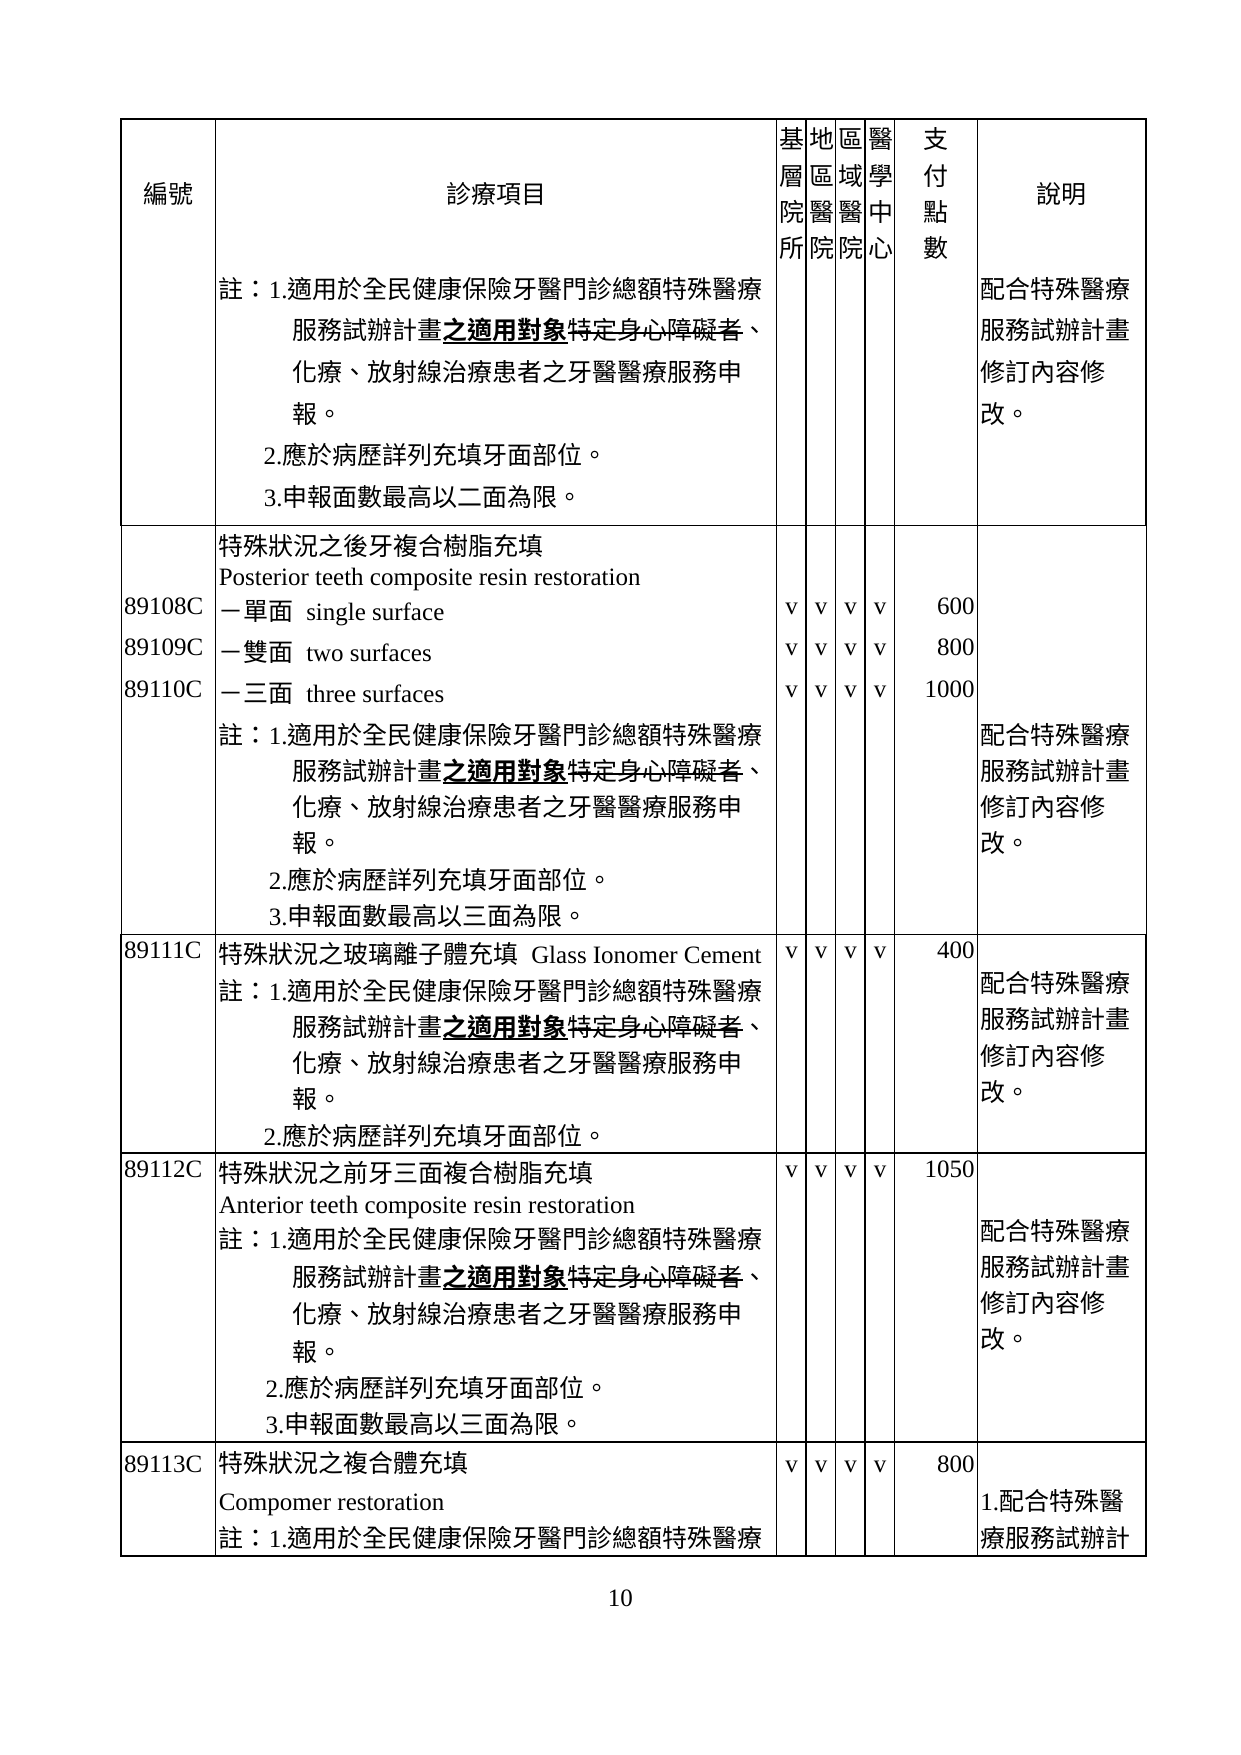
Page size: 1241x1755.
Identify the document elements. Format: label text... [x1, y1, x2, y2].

table_header 說明 [978, 120, 1145, 265]
table_cell v [807, 1154, 835, 1441]
table_cell －單面 single surface [216, 591, 776, 632]
table_cell v [836, 1154, 864, 1441]
table_header 編號 [122, 120, 215, 265]
table_cell 800 [895, 1443, 977, 1555]
table_cell v [836, 1443, 864, 1555]
table_cell 1.配合特殊醫療服務試辦計 [978, 1443, 1145, 1555]
table_cell 1050 [895, 1154, 977, 1441]
table_cell [836, 526, 864, 591]
table_cell [895, 526, 977, 591]
table_cell 89109C [122, 633, 215, 674]
table_cell 89112C [122, 1154, 215, 1441]
table_cell [978, 591, 1146, 632]
table_cell 註：1.適用於全民健康保險牙醫門診總額特殊醫療服務試辦計畫之適用對象特定身心障礙者、化療、放射線治療患者之牙醫醫療服務申報。 2.應於病歷詳列充填牙面部位。 3.申報面數最高以二面為限。 [216, 265, 776, 525]
table_cell 特殊狀況之後牙複合樹脂充填 Posterior teeth composite resin restoration [216, 526, 776, 591]
table_cell [836, 265, 864, 525]
table_cell 800 [895, 633, 977, 674]
table_cell v [777, 1443, 805, 1555]
table_cell 特殊狀況之玻璃離子體充填 Glass Ionomer Cement 註：1.適用於全民健康保險牙醫門診總額特殊醫療服務試辦計畫之適用對象特定身心障礙者、化療、放射線治療患者之牙醫醫療服務申報。 2.應於病歷詳列充填牙面部位。 [216, 935, 776, 1152]
table_cell v [777, 633, 805, 674]
table_cell v [807, 591, 835, 632]
table_cell v [836, 674, 864, 715]
table_cell －三面 three surfaces [216, 674, 776, 715]
table_header 診療項目 [216, 120, 776, 265]
table_cell [777, 715, 805, 934]
table_cell [807, 526, 835, 591]
table_cell v [836, 935, 864, 1152]
table_cell v [777, 935, 805, 1152]
table_header 地 區 醫 院 [807, 120, 835, 265]
table_header 基 層 院 所 [777, 120, 805, 265]
table_cell v [866, 1443, 894, 1555]
table_cell v [866, 674, 894, 715]
table_cell [978, 526, 1146, 591]
table_cell 1000 [895, 674, 977, 715]
table_cell [866, 715, 894, 934]
table_cell v [807, 633, 835, 674]
table_header 醫 學 中 心 [866, 120, 894, 265]
table_cell [122, 526, 215, 591]
table_cell [777, 265, 805, 525]
table_cell 600 [895, 591, 977, 632]
table_cell v [807, 674, 835, 715]
table_cell 400 [895, 935, 977, 1152]
table_cell [895, 265, 977, 525]
table_cell [122, 265, 215, 525]
table_cell 89108C [122, 591, 215, 632]
table_cell 配合特殊醫療服務試辦計畫修訂內容修改。 [978, 265, 1145, 525]
table_cell 配合特殊醫療服務試辦計畫修訂內容修改。 [978, 1154, 1145, 1441]
table_cell 89113C [122, 1443, 215, 1555]
table_cell －雙面 two surfaces [216, 633, 776, 674]
table_cell [777, 526, 805, 591]
table_cell v [777, 674, 805, 715]
table_cell 89110C [122, 674, 215, 715]
table_cell [807, 715, 835, 934]
table_cell v [777, 1154, 805, 1441]
table_cell [866, 265, 894, 525]
table_cell [122, 715, 215, 934]
table_cell v [866, 633, 894, 674]
table_cell 特殊狀況之複合體充填 Compomer restoration 註：1.適用於全民健康保險牙醫門診總額特殊醫療 [216, 1443, 776, 1555]
table_cell [807, 265, 835, 525]
table_cell v [777, 591, 805, 632]
table_cell [978, 633, 1146, 674]
table_cell 配合特殊醫療服務試辦計畫修訂內容修改。 [978, 715, 1146, 934]
table_cell [836, 715, 864, 934]
table_cell 配合特殊醫療服務試辦計畫修訂內容修改。 [978, 935, 1145, 1152]
table_cell v [866, 1154, 894, 1441]
table_cell [895, 715, 977, 934]
table_header 區 域 醫 院 [836, 120, 864, 265]
table_cell v [836, 633, 864, 674]
table_cell 特殊狀況之前牙三面複合樹脂充填 Anterior teeth composite resin restoration 註：1.適用於全民健康保險牙醫門診總額特殊醫療服務試辦計畫之適用對象特定身心障礙者、化療、放射線治療患者之牙醫醫療服務申報。 2.應於病歷詳列充填牙面部位。 3.申報面數最高以三面為限。 [216, 1154, 776, 1441]
table_header 支 付 點 數 [895, 120, 977, 265]
table_cell v [866, 935, 894, 1152]
table_cell 89111C [122, 935, 215, 1152]
table_cell v [866, 591, 894, 632]
table_cell v [836, 591, 864, 632]
table_cell [866, 526, 894, 591]
table_cell [978, 674, 1146, 715]
table_cell v [807, 935, 835, 1152]
table_cell 註：1.適用於全民健康保險牙醫門診總額特殊醫療服務試辦計畫之適用對象特定身心障礙者、化療、放射線治療患者之牙醫醫療服務申報。 2.應於病歷詳列充填牙面部位。 3.申報面數最高以三面為限。 [216, 715, 776, 934]
table_cell v [807, 1443, 835, 1555]
